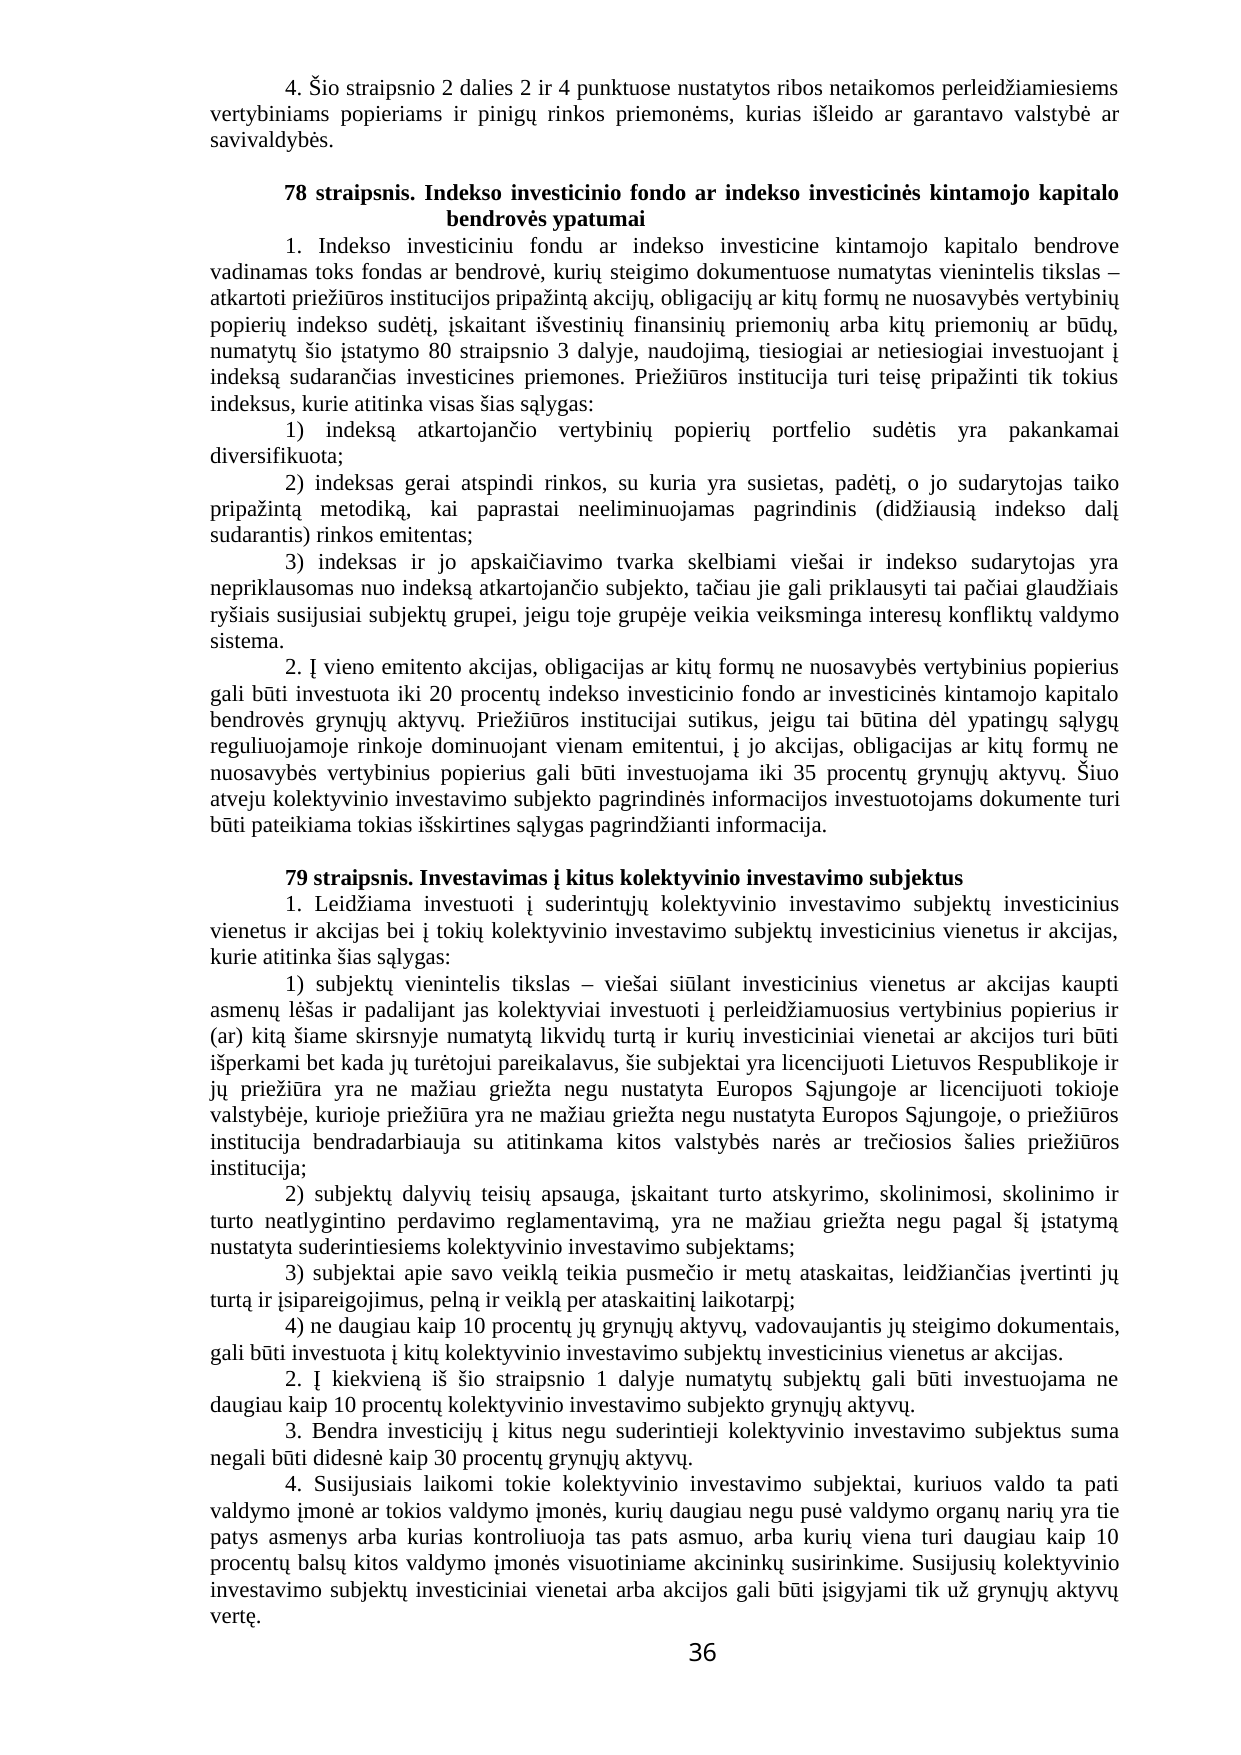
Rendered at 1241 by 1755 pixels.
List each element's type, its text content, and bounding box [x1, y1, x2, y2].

text 2. Į vieno emitento akcijas, obligacijas ar kitų formų ne nuosavybės vertybinius popierius gali būti investuota iki 20 procentų indekso investicinio fondo ar investicinės kintamojo kapitalo bendrovės grynųjų aktyvų. Priežiūros institucijai sutikus, jeigu tai būtina dėl ypatingų sąlygų reguliuojamoje rinkoje dominuojant vienam emitentui, į jo akcijas, obligacijas ar kitų formų ne nuosavybės vertybinius popierius gali būti investuojama iki 35 procentų grynųjų aktyvų. Šiuo atveju kolektyvinio investavimo subjekto pagrindinės informacijos investuotojams dokumente turi būti pateikiama tokias išskirtines sąlygas pagrindžianti informacija. [210, 653, 1120, 838]
text 2) indeksas gerai atspindi rinkos, su kuria yra susietas, padėtį, o jo sudarytojas taiko pripažintą metodiką, kai paprastai neeliminuojamas pagrindinis (didžiausią indekso dalį sudarantis) rinkos emitentas; [210, 469, 1120, 548]
text 1. Indekso investiciniu fondu ar indekso investicine kintamojo kapitalo bendrove vadinamas toks fondas ar bendrovė, kurių steigimo dokumentuose numatytas vienintelis tikslas – atkartoti priežiūros institucijos pripažintą akcijų, obligacijų ar kitų formų ne nuosavybės vertybinių popierių indekso sudėtį, įskaitant išvestinių finansinių priemonių arba kitų priemonių ar būdų, numatytų šio įstatymo 80 straipsnio 3 dalyje, naudojimą, tiesiogiai ar netiesiogiai investuojant į indeksą sudarančias investicines priemones. Priežiūros institucija turi teisę pripažinti tik tokius indeksus, kurie atitinka visas šias sąlygas: [210, 232, 1120, 416]
text 3) indeksas ir jo apskaičiavimo tvarka skelbiami viešai ir indekso sudarytojas yra nepriklausomas nuo indeksą atkartojančio subjekto, tačiau jie gali priklausyti tai pačiai glaudžiais ryšiais susijusiai subjektų grupei, jeigu toje grupėje veikia veiksminga interesų konfliktų valdymo sistema. [210, 548, 1120, 653]
text 79 straipsnis. Investavimas į kitus kolektyvinio investavimo subjektus [210, 864, 1120, 891]
text 4. Susijusiais laikomi tokie kolektyvinio investavimo subjektai, kuriuos valdo ta pati valdymo įmonė ar tokios valdymo įmonės, kurių daugiau negu pusė valdymo organų narių yra tie patys asmenys arba kurias kontroliuoja tas pats asmuo, arba kurių viena turi daugiau kaip 10 procentų balsų kitos valdymo įmonės visuotiniame akcininkų susirinkime. Susijusių kolektyvinio investavimo subjektų investiciniai vienetai arba akcijos gali būti įsigyjami tik už grynųjų aktyvų vertę. [210, 1470, 1120, 1628]
text 3. Bendra investicijų į kitus negu suderintieji kolektyvinio investavimo subjektus suma negali būti didesnė kaip 30 procentų grynųjų aktyvų. [210, 1418, 1120, 1470]
text 4. Šio straipsnio 2 dalies 2 ir 4 punktuose nustatytos ribos netaikomos perleidžiamiesiems vertybiniams popieriams ir pinigų rinkos priemonėms, kurias išleido ar garantavo valstybė ar savivaldybės. [210, 73, 1120, 153]
text 78 straipsnis. Indekso investicinio fondo ar indekso investicinės kintamojo kapitalo bendrovės ypatumai [284, 179, 1120, 232]
text 2) subjektų dalyvių teisių apsauga, įskaitant turto atskyrimo, skolinimosi, skolinimo ir turto neatlygintino perdavimo reglamentavimą, yra ne mažiau griežta negu pagal šį įstatymą nustatyta suderintiesiems kolektyvinio investavimo subjektams; [210, 1180, 1120, 1259]
text 1. Leidžiama investuoti į suderintųjų kolektyvinio investavimo subjektų investicinius vienetus ir akcijas bei į tokių kolektyvinio investavimo subjektų investicinius vienetus ir akcijas, kurie atitinka šias sąlygas: [210, 891, 1120, 969]
text 3) subjektai apie savo veiklą teikia pusmečio ir metų ataskaitas, leidžiančias įvertinti jų turtą ir įsipareigojimus, pelną ir veiklą per ataskaitinį laikotarpį; [210, 1259, 1120, 1312]
text 1) indeksą atkartojančio vertybinių popierių portfelio sudėtis yra pakankamai diversifikuota; [210, 416, 1120, 469]
text 1) subjektų vienintelis tikslas – viešai siūlant investicinius vienetus ar akcijas kaupti asmenų lėšas ir padalijant jas kolektyviai investuoti į perleidžiamuosius vertybinius popierius ir (ar) kitą šiame skirsnyje numatytą likvidų turtą ir kurių investiciniai vienetai ar akcijos turi būti išperkami bet kada jų turėtojui pareikalavus, šie subjektai yra licencijuoti Lietuvos Respublikoje ir jų priežiūra yra ne mažiau griežta negu nustatyta Europos Sąjungoje ar licencijuoti tokioje valstybėje, kurioje priežiūra yra ne mažiau griežta negu nustatyta Europos Sąjungoje, o priežiūros institucija bendradarbiauja su atitinkama kitos valstybės narės ar trečiosios šalies priežiūros institucija; [210, 969, 1120, 1180]
text 2. Į kiekvieną iš šio straipsnio 1 dalyje numatytų subjektų gali būti investuojama ne daugiau kaip 10 procentų kolektyvinio investavimo subjekto grynųjų aktyvų. [210, 1365, 1120, 1418]
text 4) ne daugiau kaip 10 procentų jų grynųjų aktyvų, vadovaujantis jų steigimo dokumentais, gali būti investuota į kitų kolektyvinio investavimo subjektų investicinius vienetus ar akcijas. [210, 1312, 1120, 1365]
